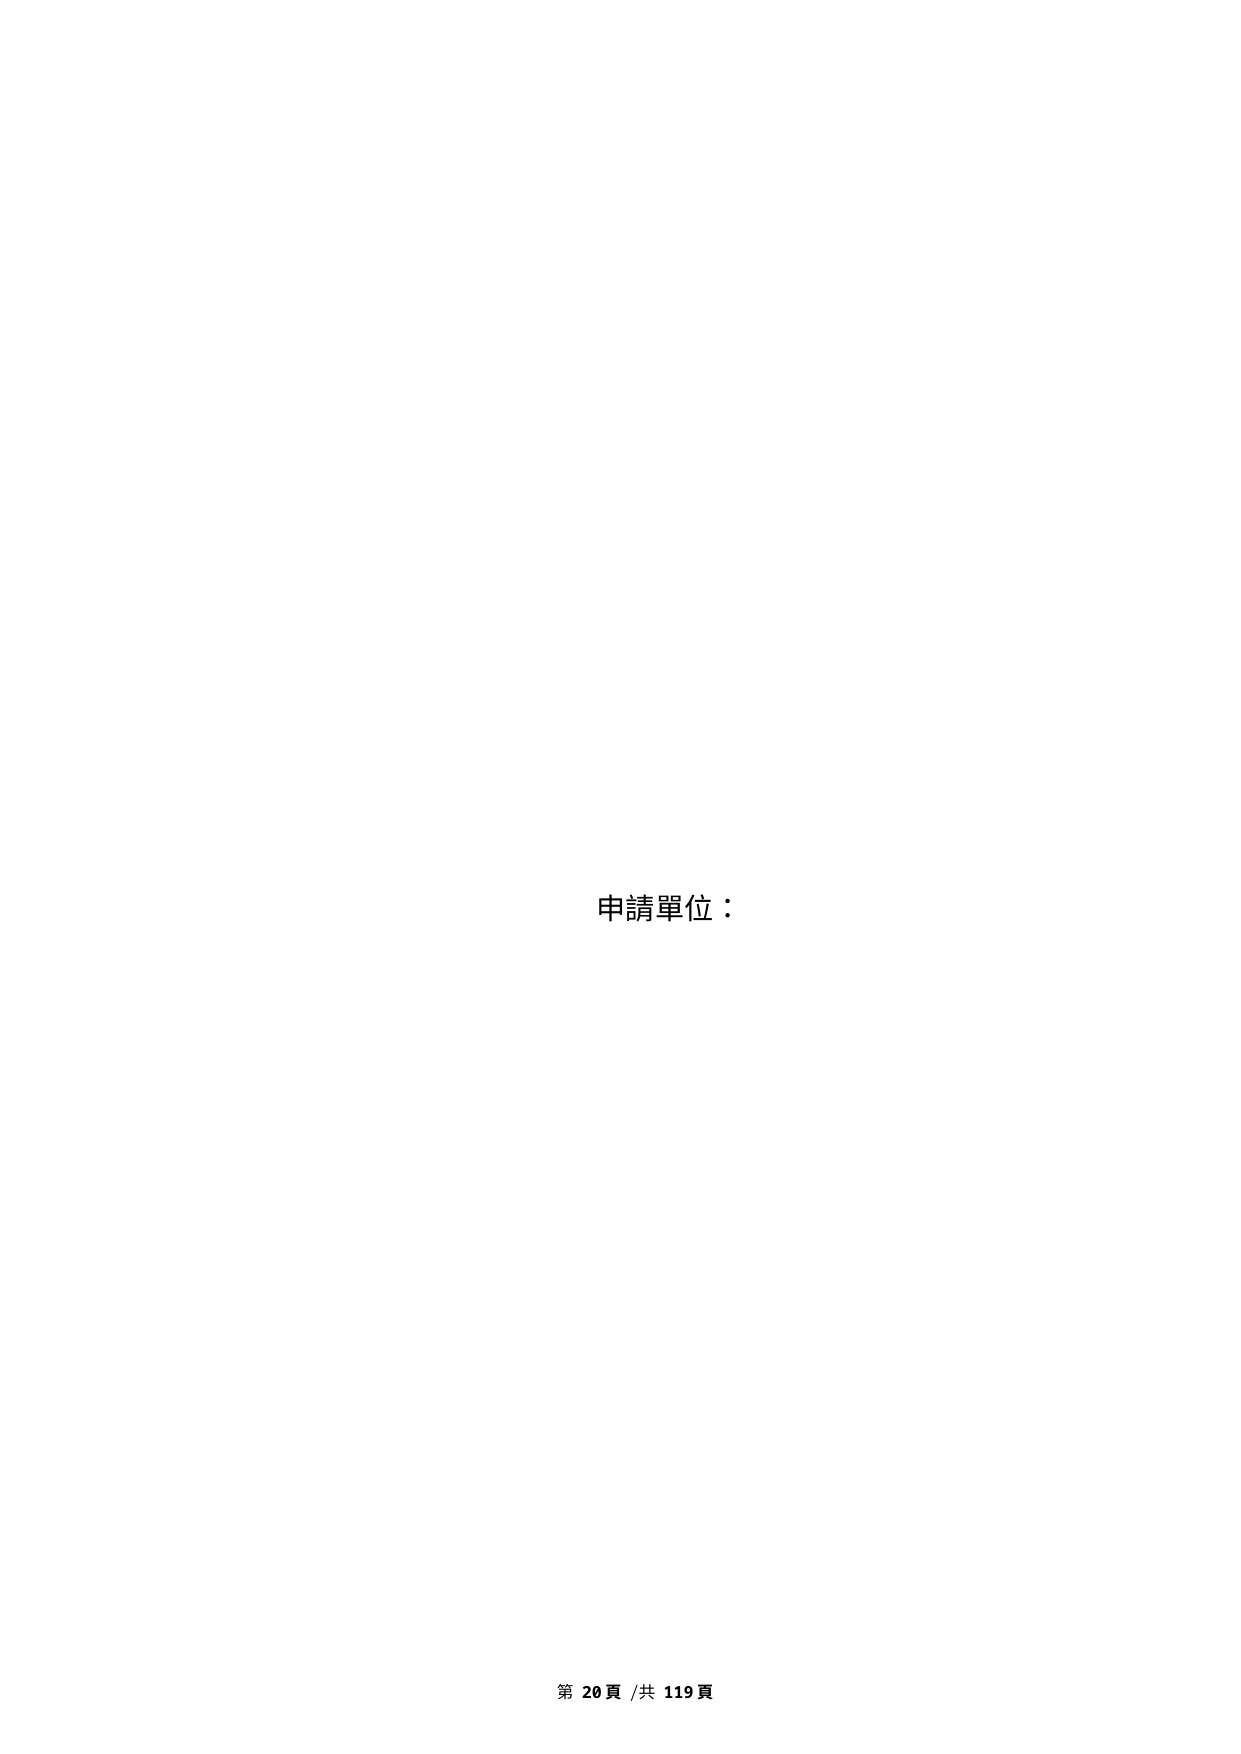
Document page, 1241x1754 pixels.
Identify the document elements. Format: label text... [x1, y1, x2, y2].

text 申請單位： [596, 865, 1152, 927]
